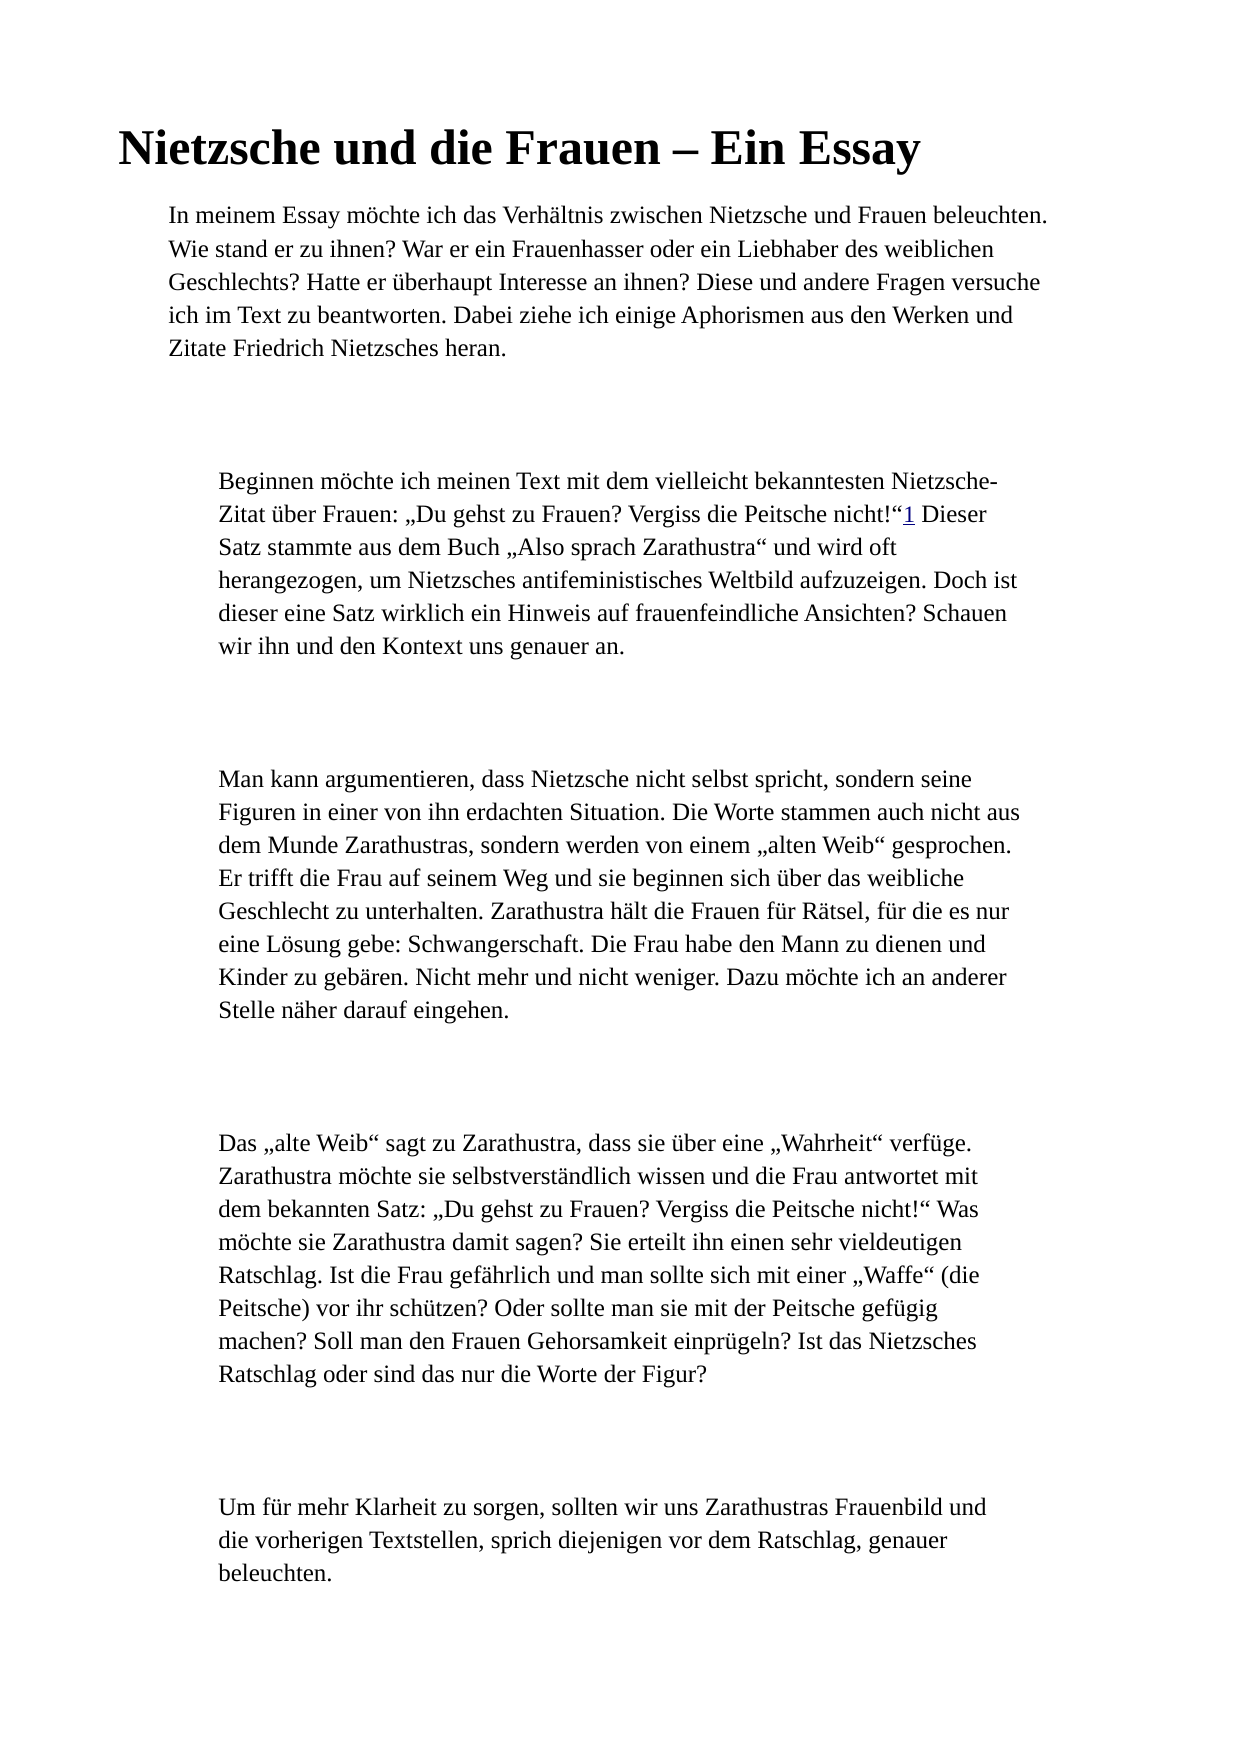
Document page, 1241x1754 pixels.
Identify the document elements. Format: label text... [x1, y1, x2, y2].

text In meinem Essay möchte ich das Verhältnis zwischen Nietzsche und Frauen beleuchten. Wie stand er zu ihnen? War er ein Frauenhasser oder ein Liebhaber des weiblichen Geschlechts? Hatte er überhaupt Interesse an ihnen? Diese und andere Fragen versuche ich im Text zu beantworten. Dabei ziehe ich einige Aphorismen aus den Werken und Zitate Friedrich Nietzsches heran. [168, 201, 1072, 361]
text Um für mehr Klarheit zu sorgen, sollten wir uns Zarathustras Frauenbild und die vorherigen Textstellen, sprich diejenigen vor dem Ratschlag, genauer beleuchten. [218, 1492, 1022, 1587]
subtitle Nietzsche und die Frauen – Ein Essay [118, 118, 1122, 176]
text Das „alte Weib“ sagt zu Zarathustra, dass sie über eine „Wahrheit“ verfüge. Zarathustra möchte sie selbstverständlich wissen und die Frau antwortet mit dem bekannten Satz: „Du gehst zu Frauen? Vergiss die Peitsche nicht!“ Was möchte sie Zarathustra damit sagen? Sie erteilt ihn einen sehr vieldeutigen Ratschlag. Ist die Frau gefährlich und man sollte sich mit einer „Waffe“ (die Peitsche) vor ihr schützen? Oder sollte man sie mit der Peitsche gefügig machen? Soll man den Frauen Gehorsamkeit einprügeln? Ist das Nietzsches Ratschlag oder sind das nur die Worte der Figur? [218, 1128, 1022, 1388]
text Beginnen möchte ich meinen Text mit dem vielleicht bekanntesten Nietzsche-Zitat über Frauen: „Du gehst zu Frauen? Vergiss die Peitsche nicht!“1 Dieser Satz stammte aus dem Buch „Also sprach Zarathustra“ und wird oft herangezogen, um Nietzsches antifeministisches Weltbild aufzuzeigen. Doch ist dieser eine Satz wirklich ein Hinweis auf frauenfeindliche Ansichten? Schauen wir ihn und den Kontext uns genauer an. [218, 466, 1022, 659]
text Man kann argumentieren, dass Nietzsche nicht selbst spricht, sondern seine Figuren in einer von ihn erdachten Situation. Die Worte stammen auch nicht aus dem Munde Zarathustras, sondern werden von einem „alten Weib“ gesprochen. Er trifft die Frau auf seinem Weg und sie beginnen sich über das weibliche Geschlecht zu unterhalten. Zarathustra hält die Frauen für Rätsel, für die es nur eine Lösung gebe: Schwangerschaft. Die Frau habe den Mann zu dienen und Kinder zu gebären. Nicht mehr und nicht weniger. Dazu möchte ich an anderer Stelle näher darauf eingehen. [218, 764, 1022, 1024]
